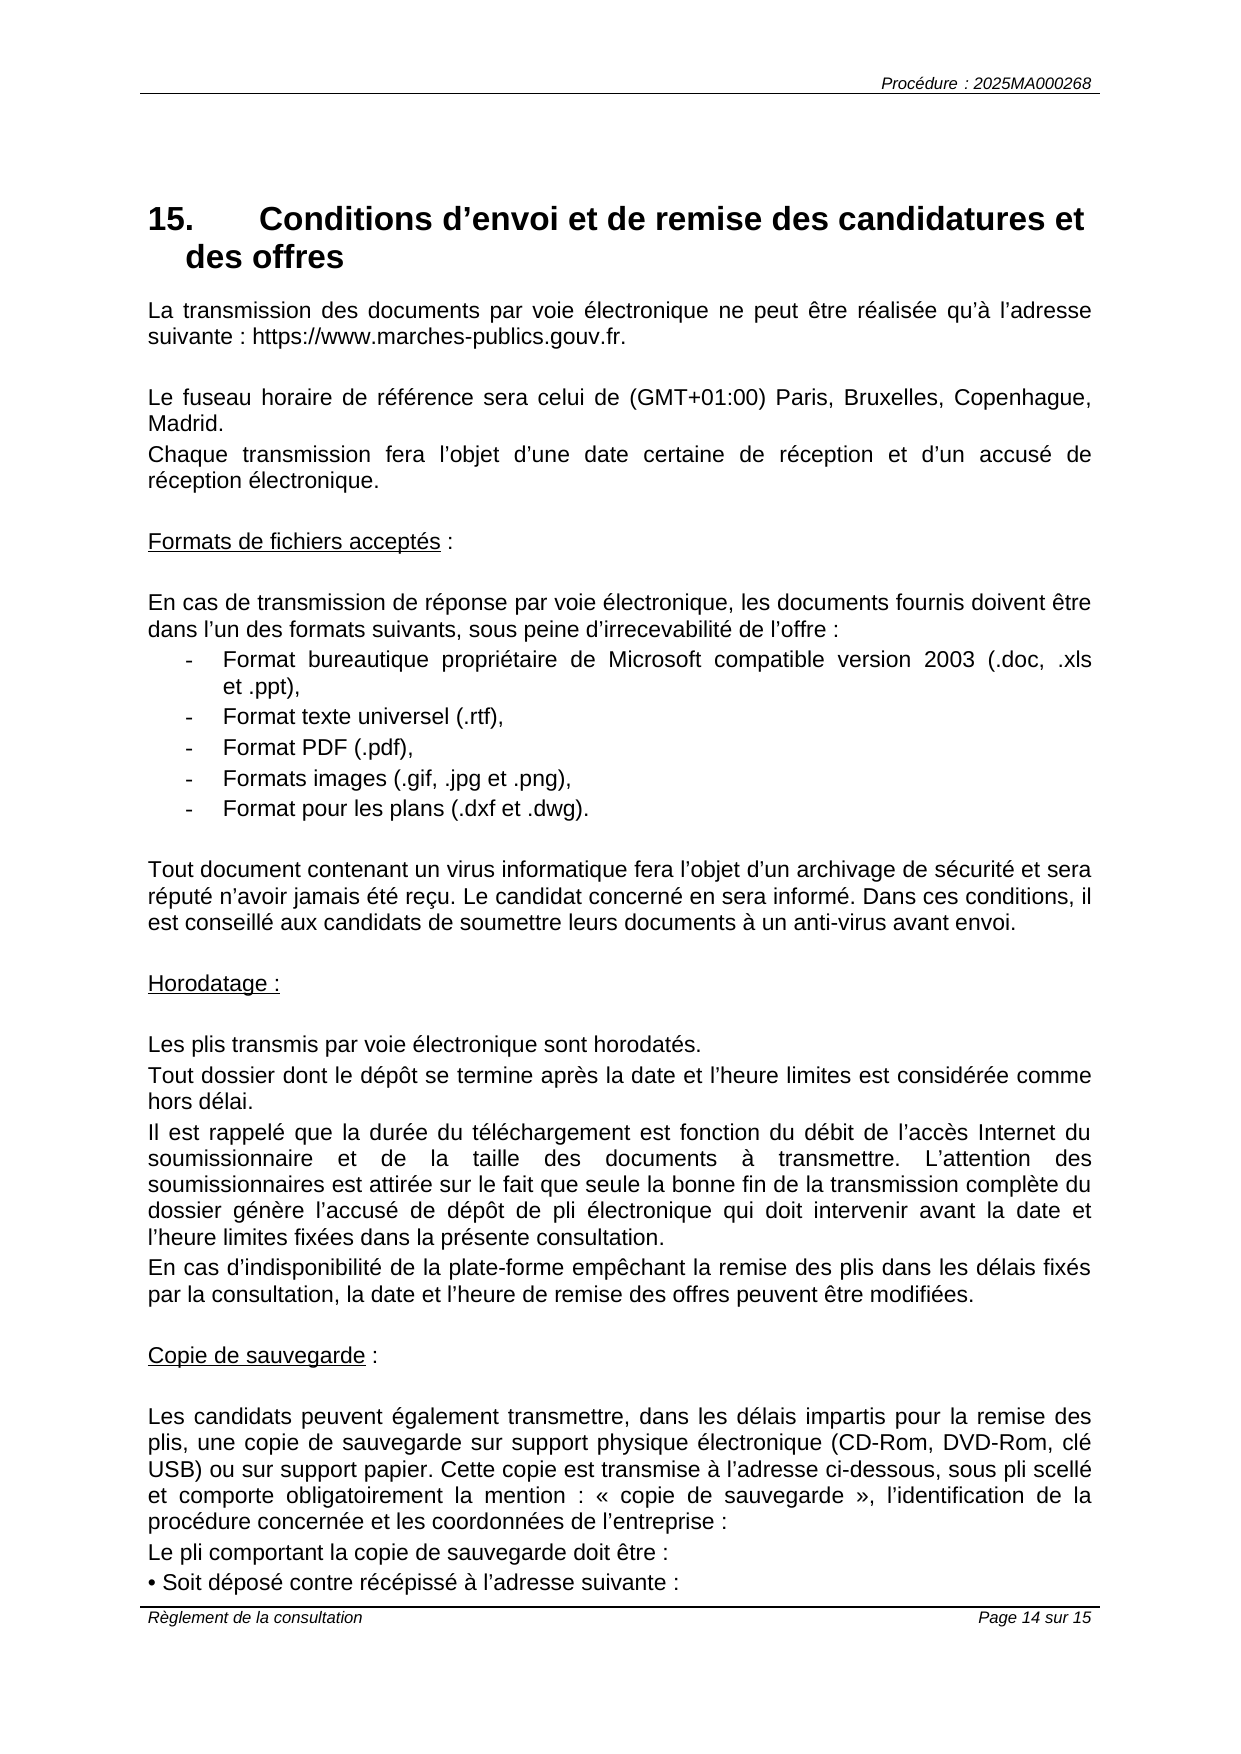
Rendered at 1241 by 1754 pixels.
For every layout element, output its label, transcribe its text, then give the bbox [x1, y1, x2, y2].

text Tout document contenant un virus informatique fera l’objet d’un archivage de sécurité et sera réputé n’avoir jamais été reçu. Le candidat concerné en sera informé. Dans ces conditions, il est conseillé aux candidats de soumettre leurs documents à un anti-virus avant envoi. [148, 856, 1093, 935]
text Le fuseau horaire de référence sera celui de (GMT+01:00) Paris, Bruxelles, Copenhague, Madrid. [148, 384, 1093, 437]
list Format PDF (.pdf), [185, 734, 1093, 760]
text Horodatage : [148, 970, 1093, 996]
text Chaque transmission fera l’objet d’une date certaine de réception et d’un accusé de réception électronique. [148, 441, 1093, 494]
text Tout dossier dont le dépôt se termine après la date et l’heure limites est considérée comme hors délai. [148, 1062, 1093, 1114]
text Les candidats peuvent également transmettre, dans les délais impartis pour la remise des plis, une copie de sauvegarde sur support physique électronique (CD-Rom, DVD-Rom, clé USB) ou sur support papier. Cette copie est transmise à l’adresse ci-dessous, sous pli scellé et comporte obligatoirement la mention : « copie de sauvegarde », l’identification de la procédure concernée et les coordonnées de l’entreprise : [148, 1403, 1093, 1534]
text • Soit déposé contre récépissé à l’adresse suivante : [148, 1569, 1093, 1596]
list Format bureautique propriétaire de Microsoft compatible version 2003 (.doc, .xls et .ppt), [185, 646, 1093, 699]
list Formats images (.gif, .jpg et .png), [185, 764, 1093, 791]
text Il est rappelé que la durée du téléchargement est fonction du débit de l’accès Internet du soumissionnaire et de la taille des documents à transmettre. L’attention des soumissionnaires est attirée sur le fait que seule la bonne fin de la transmission complète du dossier génère l’accusé de dépôt de pli électronique qui doit intervenir avant la date et l’heure limites fixées dans la présente consultation. [148, 1118, 1093, 1250]
list Format texte universel (.rtf), [185, 703, 1093, 730]
text Le pli comportant la copie de sauvegarde doit être : [148, 1539, 1093, 1565]
text Formats de fichiers acceptés : [148, 528, 1093, 555]
list Format pour les plans (.dxf et .dwg). [185, 795, 1093, 822]
subtitle Conditions d’envoi et de remise des candidatures et des offres [148, 199, 1093, 276]
text La transmission des documents par voie électronique ne peut être réalisée qu’à l’adresse suivante : https://www.marches-publics.gouv.fr. [148, 297, 1093, 349]
text Copie de sauvegarde : [148, 1342, 1093, 1368]
text En cas d’indisponibilité de la plate-forme empêchant la remise des plis dans les délais fixés par la consultation, la date et l’heure de remise des offres peuvent être modifiées. [148, 1254, 1093, 1307]
text Les plis transmis par voie électronique sont horodatés. [148, 1031, 1093, 1057]
text En cas de transmission de réponse par voie électronique, les documents fournis doivent être dans l’un des formats suivants, sous peine d’irrecevabilité de l’offre : [148, 589, 1093, 642]
